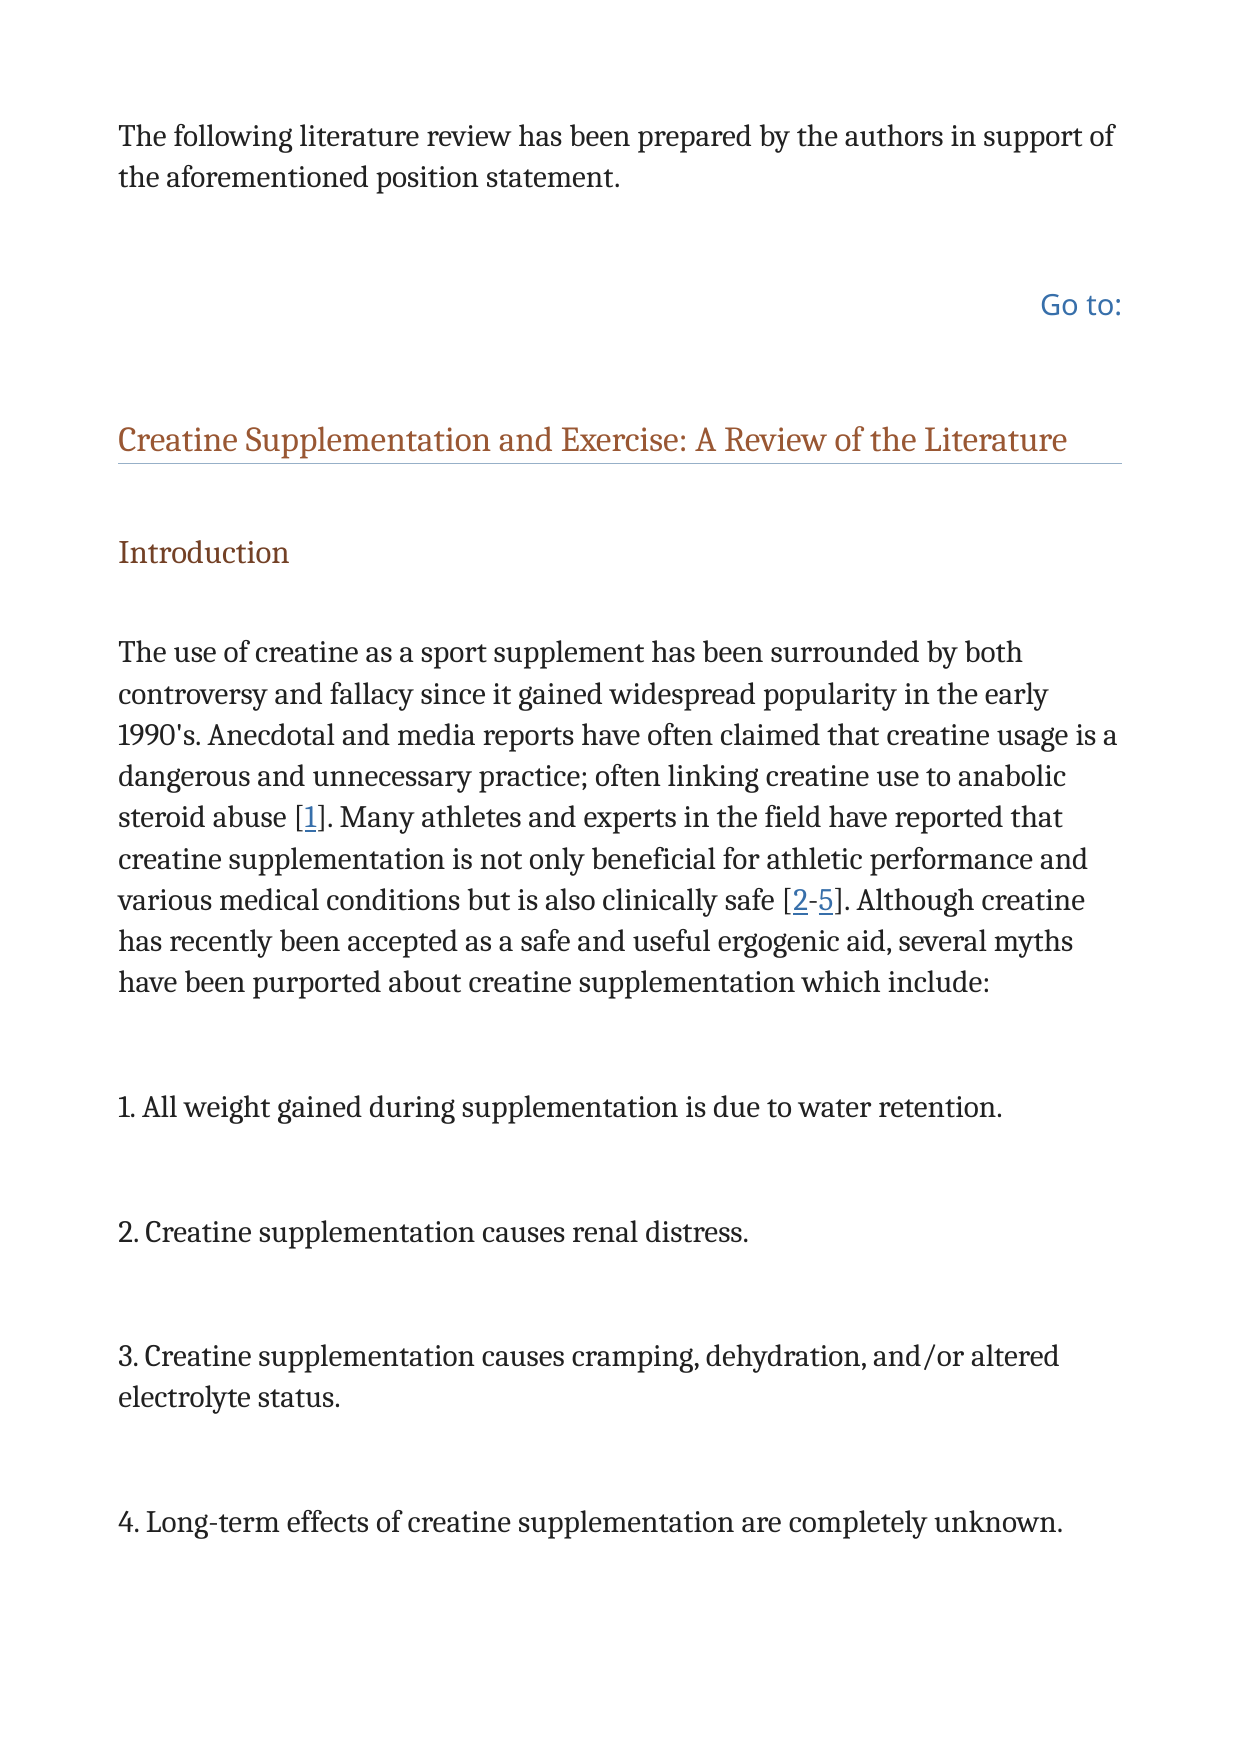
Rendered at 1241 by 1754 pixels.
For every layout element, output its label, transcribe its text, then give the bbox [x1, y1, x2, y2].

subtitle Introduction [118, 525, 1122, 572]
text Go to: [118, 284, 1122, 324]
subtitle Creatine Supplementation and Exercise: A Review of the Literature [118, 413, 1122, 463]
text 4. Long-term effects of creatine supplementation are completely unknown. [118, 1504, 1122, 1540]
text The use of creatine as a sport supplement has been surrounded by both controversy and fallacy since it gained widespread popularity in the early 1990's. Anecdotal and media reports have often claimed that creatine usage is a dangerous and unnecessary practice; often linking creatine use to anabolic steroid abuse [1]. Many athletes and experts in the field have reported that creatine supplementation is not only beneficial for athletic performance and various medical conditions but is also clinically safe [2-5]. Although creatine has recently been accepted as a safe and useful ergogenic aid, several myths have been purported about creatine supplementation which include: [118, 635, 1122, 1001]
text The following literature review has been prepared by the authors in support of the aforementioned position statement. [118, 118, 1122, 195]
text 3. Creatine supplementation causes cramping, dehydration, and/or altered electrolyte status. [118, 1338, 1122, 1416]
text 1. All weight gained during supplementation is due to water retention. [118, 1089, 1122, 1125]
text 2. Creatine supplementation causes renal distress. [118, 1214, 1122, 1250]
